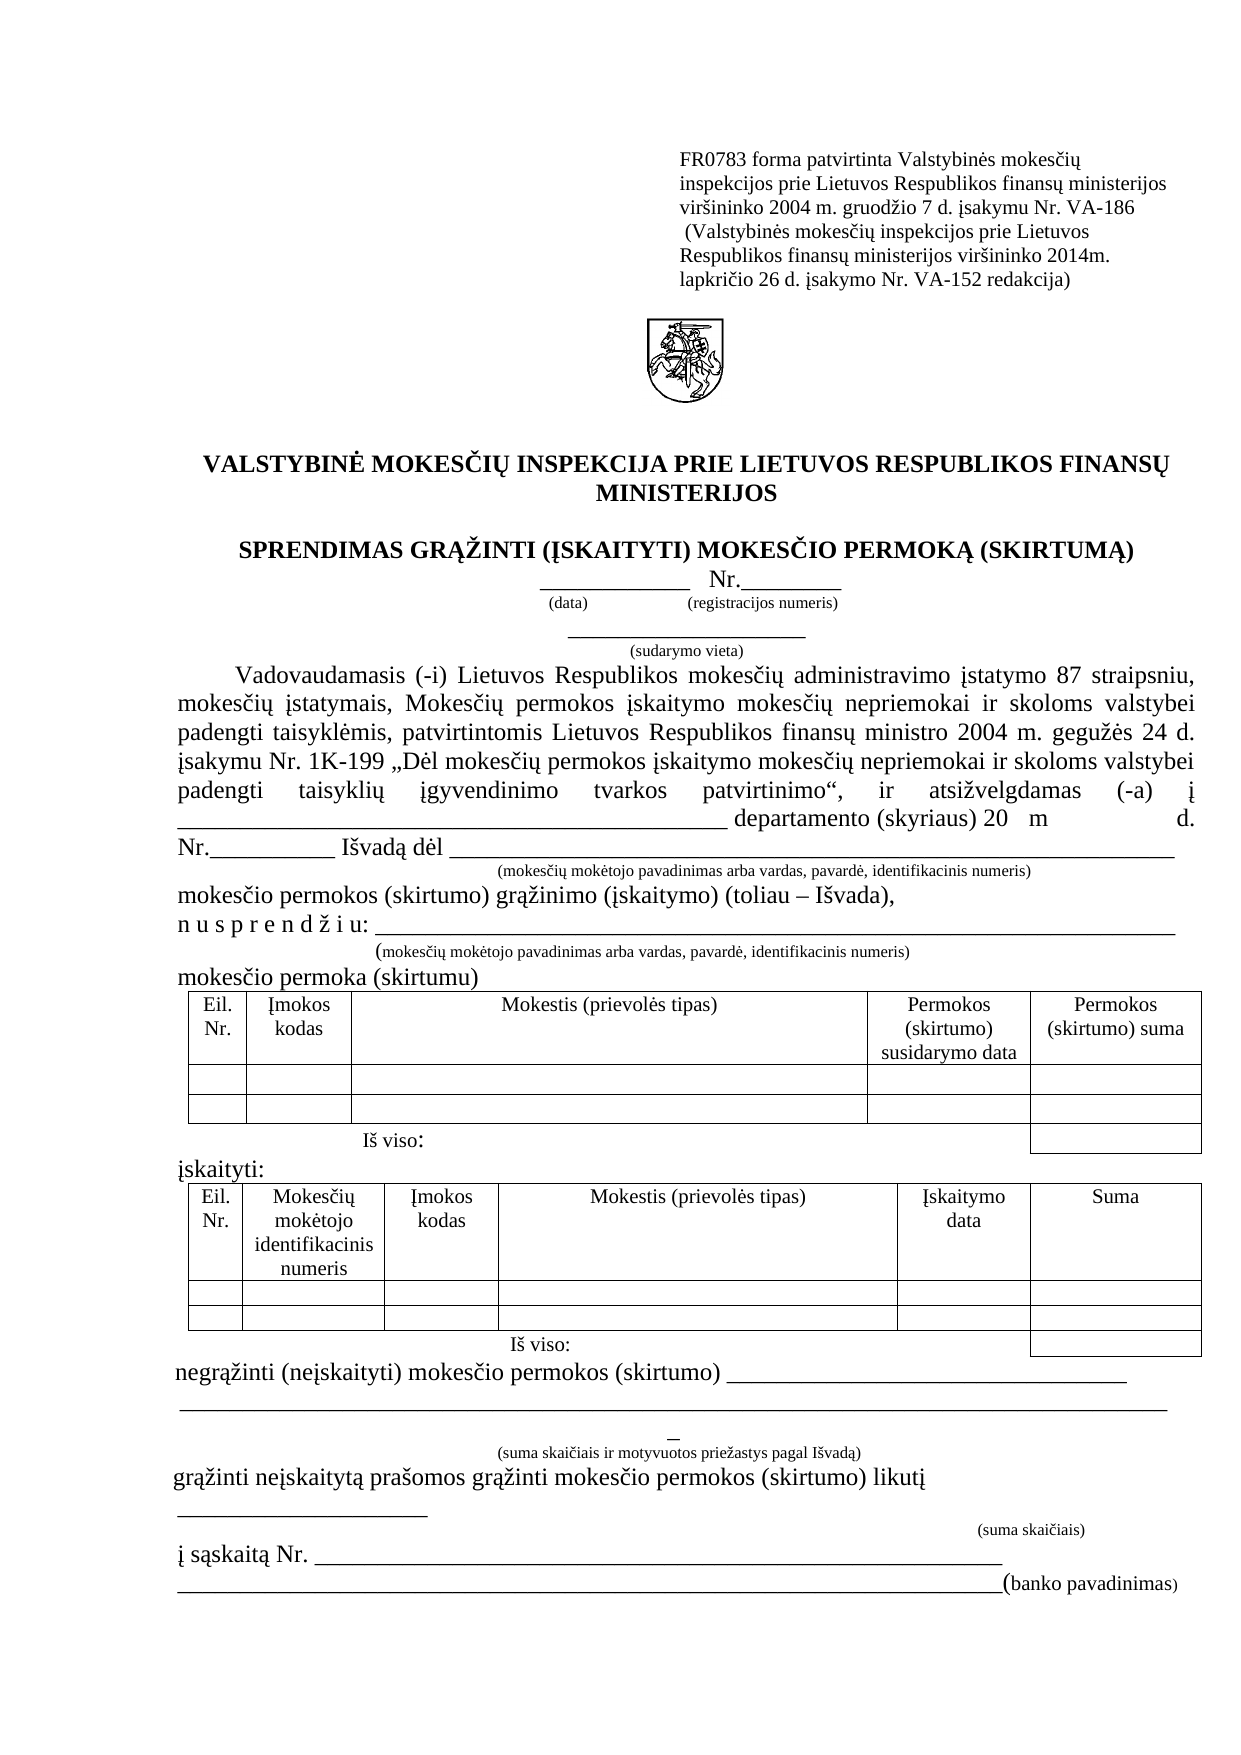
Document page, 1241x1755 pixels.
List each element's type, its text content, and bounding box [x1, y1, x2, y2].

table_cell [1031, 1306, 1201, 1330]
table_cell [247, 1124, 351, 1153]
table_cell [385, 1281, 498, 1305]
table_cell [499, 1306, 897, 1330]
table_cell [243, 1306, 384, 1330]
text lapkričio 26 d. įsakymo Nr. VA-152 redakcija) [181, 267, 1181, 291]
table_header Įskaitymo data [898, 1184, 1030, 1280]
table_cell SPRENDIMAS GRĄŽINTI (ĮSKAITYTI) MOKESČIO PERMOKĄ (SKIRTUMĄ) [177, 535, 1196, 564]
table_header Mokesčių mokėtojo identifikacinis numeris [243, 1184, 384, 1280]
table_header Įmokos kodas [247, 992, 351, 1064]
text ___ _______________________________________________________________(banko pavadinimas) [177, 1567, 1181, 1596]
table_header Mokestis (prievolės tipas) [499, 1184, 897, 1280]
table_cell (data) (registracijos numeris) [177, 593, 1196, 612]
table_cell [352, 1095, 867, 1123]
table_cell [868, 1124, 1030, 1153]
table_cell [177, 506, 1196, 535]
text (suma skaičiais ir motyvuotos priežastys pagal Išvadą) [177, 1443, 1181, 1462]
table_cell [1031, 1331, 1201, 1356]
table_header Suma [1031, 1184, 1201, 1280]
text (suma skaičiais) [177, 1519, 1181, 1539]
text FR0783 forma patvirtinta Valstybinės mokesčių [181, 147, 1181, 171]
table_cell ____________ Nr.________ [177, 564, 1196, 593]
table_header Permokos (skirtumo) suma [1031, 992, 1201, 1064]
table_header Mokestis (prievolės tipas) [352, 992, 867, 1064]
text grąžinti neįskaitytą prašomos grąžinti mokesčio permokos (skirtumo) likutį ____________________ [173, 1462, 1181, 1519]
table_cell [247, 1095, 351, 1123]
table_cell [385, 1331, 498, 1356]
table_cell VALSTYBINĖ MOKESČIŲ INSPEKCIJA PRIE LIETUVOS RESPUBLIKOS FINANSŲ MINISTERIJOS [177, 420, 1196, 506]
table_cell [189, 1095, 246, 1123]
table_cell [189, 1124, 247, 1153]
text įskaityti: [177, 1154, 1181, 1183]
text į sąskaitą Nr. _______________________________________________________ [177, 1539, 1181, 1567]
text negrąžinti (neįskaityti) mokesčio permokos (skirtumo) ________________________________ ________________________________________________________________________________ [132, 1357, 1169, 1443]
text inspekcijos prie Lietuvos Respublikos finansų ministerijos [181, 171, 1181, 195]
table_cell [247, 1065, 351, 1093]
table_header Įmokos kodas [385, 1184, 498, 1280]
table_cell [385, 1306, 498, 1330]
table_cell Vadovaudamasis (-i) Lietuvos Respublikos mokesčių administravimo įstatymo 87 straipsniu, mokesčių įstatymais, Mokesčių permokos įskaitymo mokesčių nepriemokai ir skoloms valstybei padengti taisyklėmis, patvirtintomis Lietuvos Respublikos finansų ministro 2004 m. gegužės 24 d. įsakymu Nr. 1K-199 „Dėl mokesčių permokos įskaitymo mokesčių nepriemokai ir skoloms valstybei padengti taisyklių įgyvendinimo tvarkos patvirtinimo“, ir atsižvelgdamas (-a) į ____________________________________________ departamento (skyriaus) 20 m d. Nr.__________ Išvadą dėl __________________________________________________________ (mokesčių mokėtojo pavadinimas arba vardas, pavardė, identifikacinis numeris) mokesčio permokos (skirtumo) grąžinimo (įskaitymo) (toliau – Išvada), [177, 660, 1196, 909]
table_cell [243, 1281, 384, 1305]
text viršininko 2004 m. gruodžio 7 d. įsakymu Nr. VA-186 [181, 195, 1181, 219]
text Respublikos finansų ministerijos viršininko 2014m. [181, 243, 1181, 267]
table_cell [189, 1331, 243, 1356]
table_cell [352, 1065, 867, 1093]
table_cell [868, 1095, 1030, 1123]
table_cell Iš viso: [351, 1124, 868, 1153]
table_cell [1031, 1065, 1201, 1093]
table_cell Iš viso: [499, 1331, 897, 1356]
table_cell ___________________ [177, 612, 1196, 641]
table_cell [898, 1281, 1030, 1305]
text mokesčio permoka (skirtumu) [177, 962, 1181, 991]
table_cell [1031, 1281, 1201, 1305]
table_cell [189, 1281, 242, 1305]
table_header [177, 315, 1196, 420]
text (Valstybinės mokesčių inspekcijos prie Lietuvos [181, 219, 1181, 243]
table_header Eil. Nr. [189, 1184, 242, 1280]
table_cell [189, 1306, 242, 1330]
table_cell [897, 1331, 1030, 1356]
table_cell [499, 1281, 897, 1305]
table_cell [1031, 1124, 1201, 1153]
table_cell [898, 1306, 1030, 1330]
table_header Permokos (skirtumo) susidarymo data [868, 992, 1030, 1064]
table_cell [868, 1065, 1030, 1093]
table_cell [243, 1331, 385, 1356]
table_cell [1031, 1095, 1201, 1123]
table_cell (mokesčių mokėtojo pavadinimas arba vardas, pavardė, identifikacinis numeris) [177, 938, 1196, 962]
table_header Eil. Nr. [189, 992, 246, 1064]
table_cell n u s p r e n d ž i u: ________________________________________________________________ [177, 909, 1196, 938]
table_cell (sudarymo vieta) [177, 641, 1196, 660]
table_cell [189, 1065, 246, 1093]
